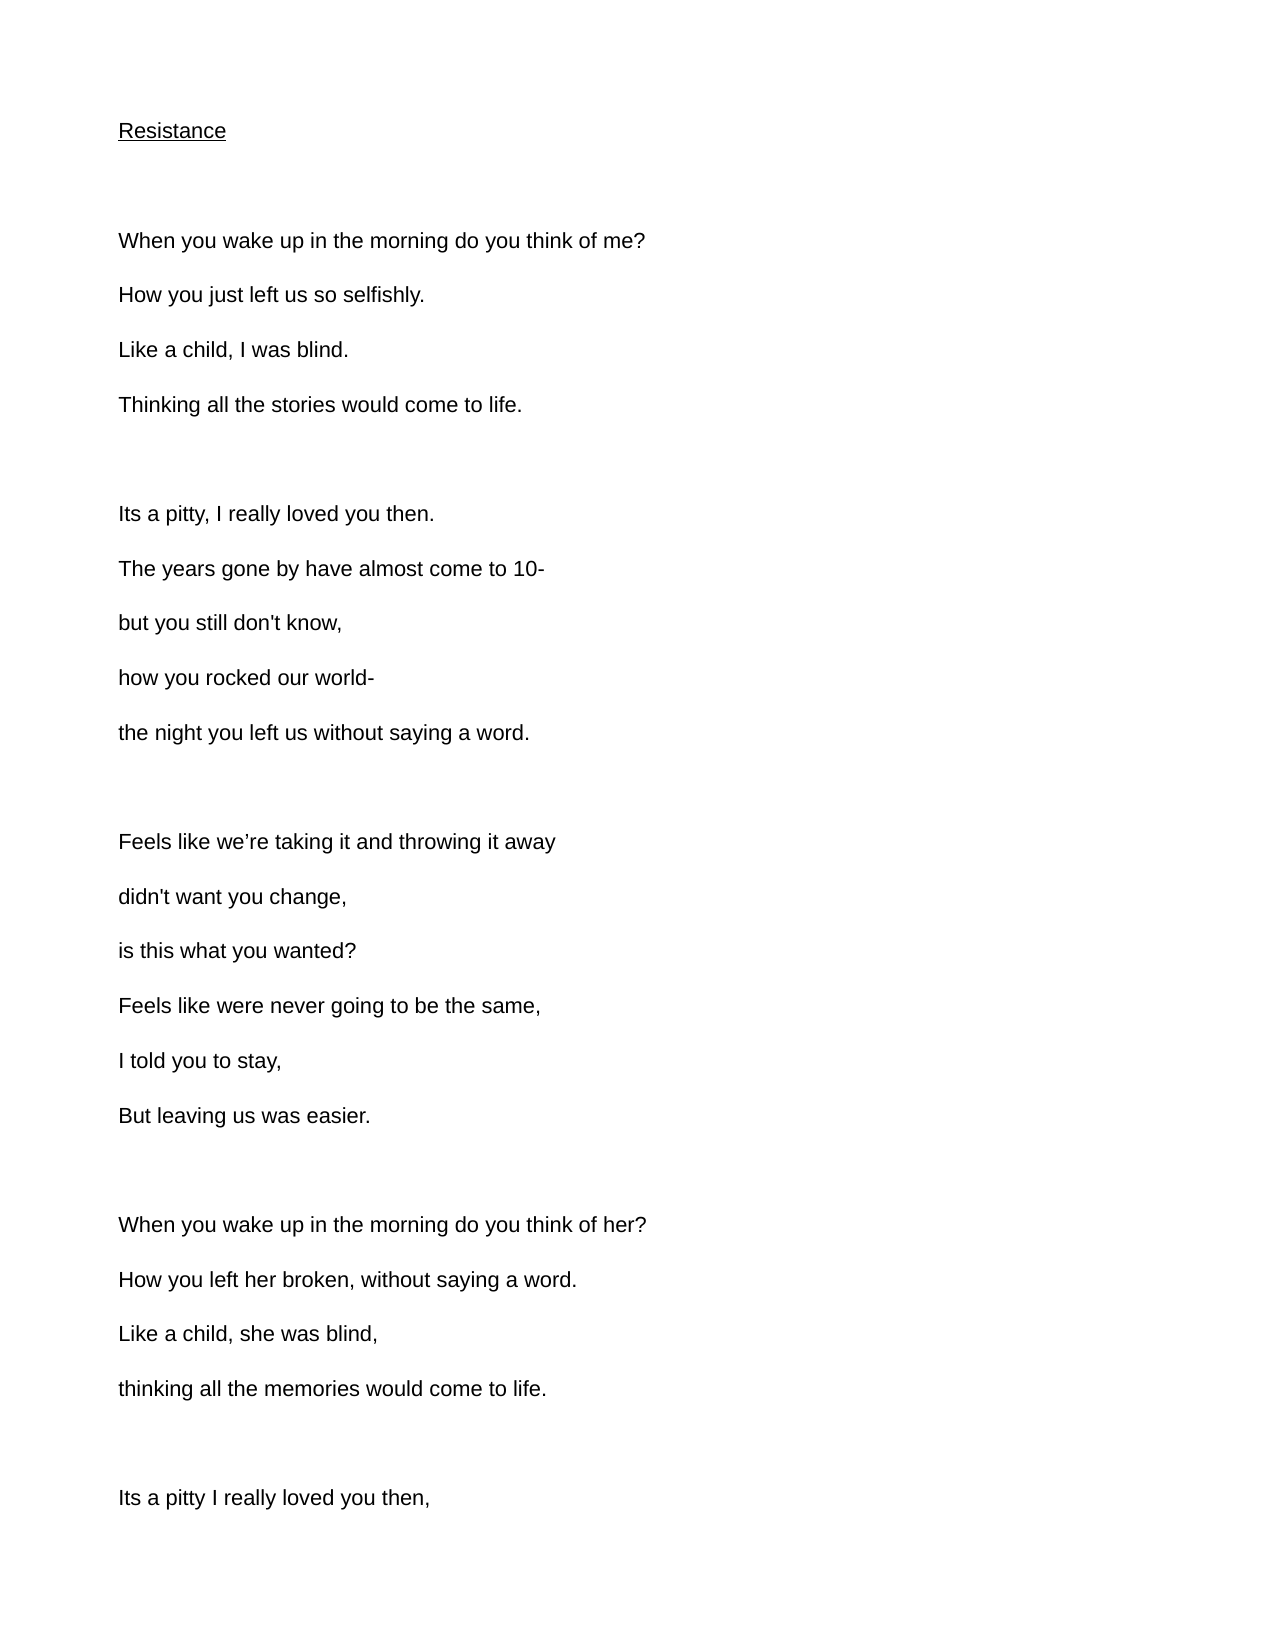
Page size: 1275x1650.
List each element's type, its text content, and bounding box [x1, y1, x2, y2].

text How you left her broken, without saying a word. [118, 1267, 1098, 1292]
text When you wake up in the morning do you think of me? [118, 227, 1098, 253]
text Like a child, she was blind, [118, 1321, 1098, 1346]
text but you still don't know, [118, 610, 1098, 636]
text I told you to stay, [118, 1048, 1098, 1073]
text Thinking all the stories would come to life. [118, 392, 1098, 417]
text The years gone by have almost come to 10- [118, 556, 1098, 581]
text Feels like were never going to be the same, [118, 993, 1098, 1018]
text Feels like we’re taking it and throwing it away [118, 829, 1098, 854]
text how you rocked our world- [118, 665, 1098, 690]
text How you just left us so selfishly. [118, 282, 1098, 307]
text But leaving us was easier. [118, 1102, 1098, 1128]
text didn't want you change, [118, 884, 1098, 909]
text Its a pitty I really loved you then, [118, 1485, 1098, 1511]
text is this what you wanted? [118, 938, 1098, 964]
text thinking all the memories would come to life. [118, 1376, 1098, 1401]
text When you wake up in the morning do you think of her? [118, 1212, 1098, 1237]
text Its a pitty, I really loved you then. [118, 501, 1098, 526]
text Resistance [118, 118, 1098, 143]
text the night you left us without saying a word. [118, 720, 1098, 745]
text Like a child, I was blind. [118, 337, 1098, 362]
